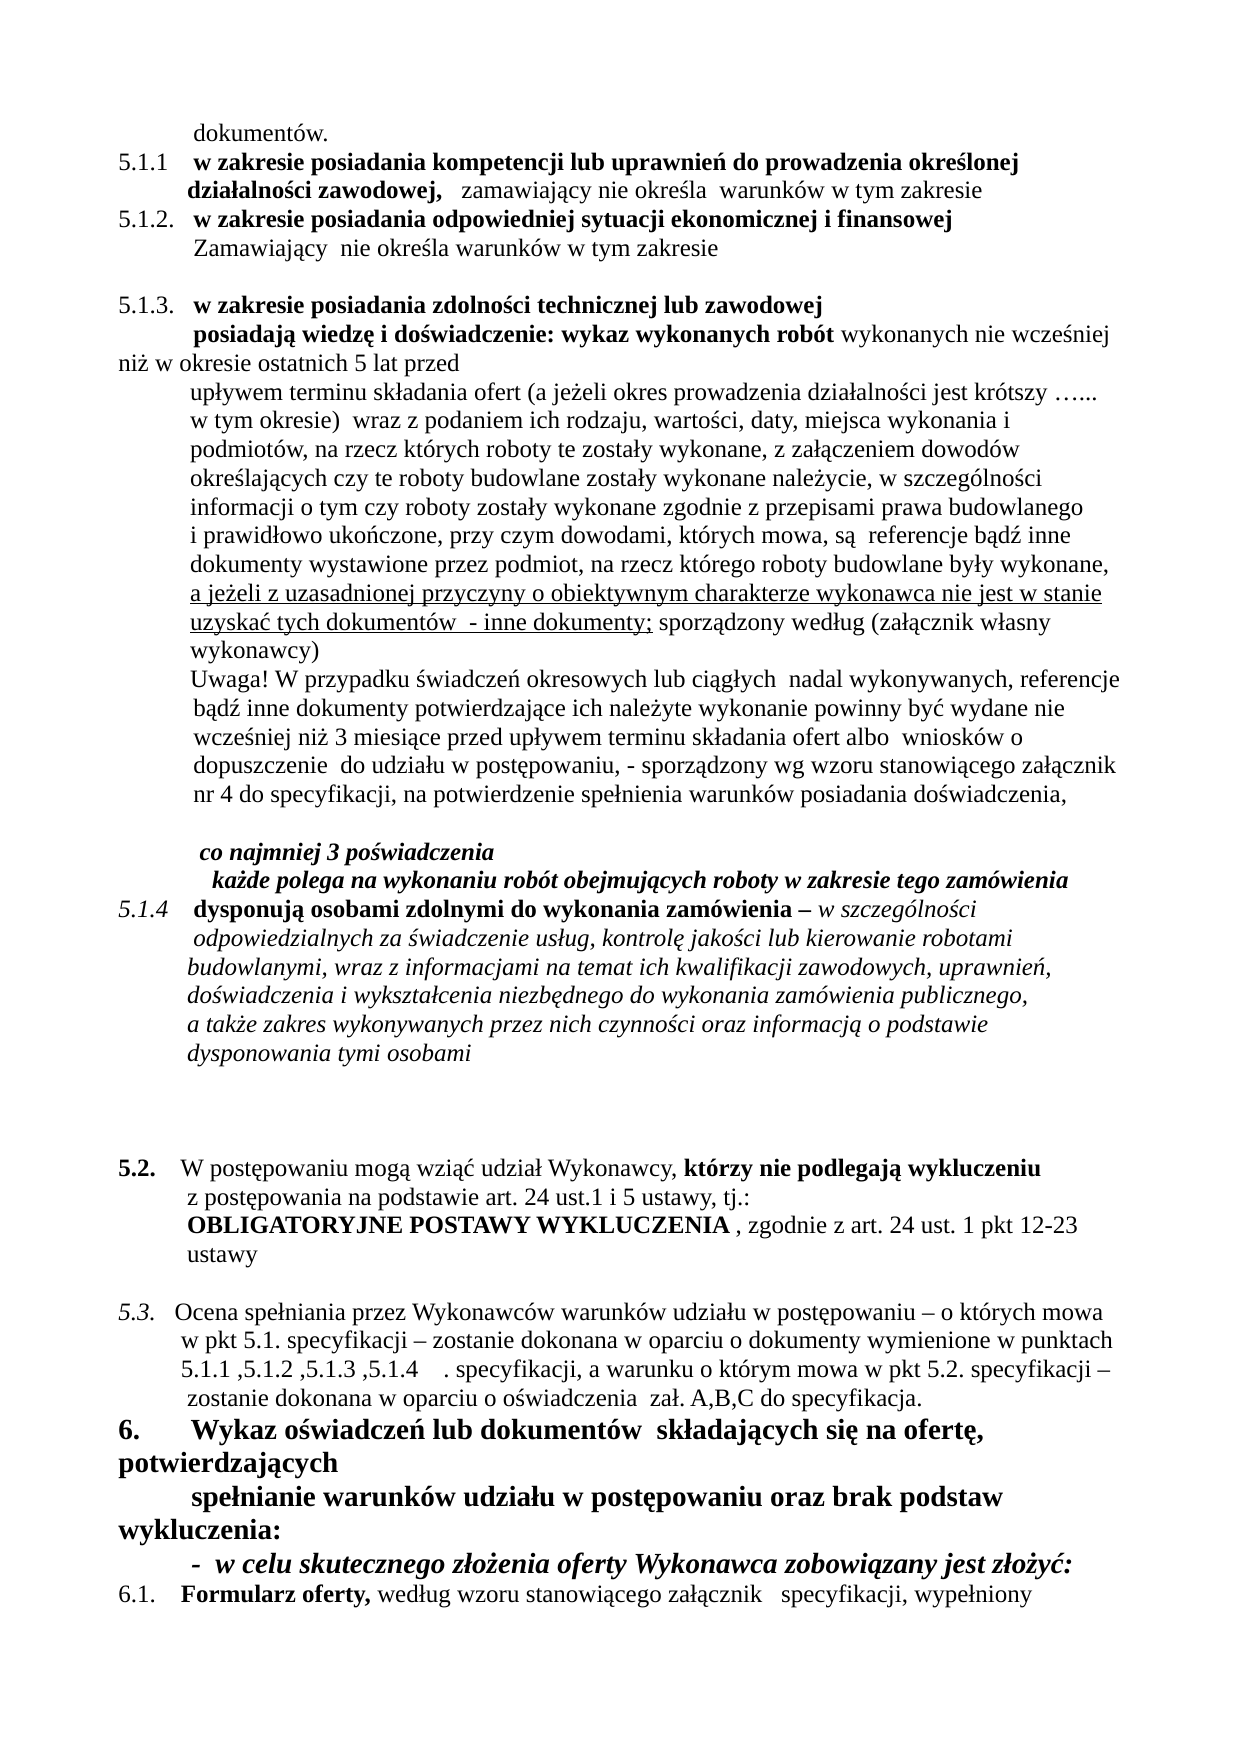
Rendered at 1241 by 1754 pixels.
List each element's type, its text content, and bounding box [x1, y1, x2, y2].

text ustawy [118, 1239, 1122, 1268]
text OBLIGATORYJNE POSTAWY WYKLUCZENIA , zgodnie z art. 24 ust. 1 pkt 12-23 [118, 1211, 1122, 1239]
text spełnianie warunków udziału w postępowaniu oraz brak podstaw wykluczenia: [118, 1479, 1122, 1546]
text upływem terminu składania ofert (a jeżeli okres prowadzenia działalności jest krótszy …... [127, 377, 1122, 406]
text bądź inne dokumenty potwierdzające ich należyte wykonanie powinny być wydane nie [118, 693, 1122, 722]
text nr 4 do specyfikacji, na potwierdzenie spełnienia warunków posiadania doświadczenia, [118, 779, 1122, 808]
text informacji o tym czy roboty zostały wykonane zgodnie z przepisami prawa budowlanego [127, 492, 1122, 521]
text budowlanymi, wraz z informacjami na temat ich kwalifikacji zawodowych, uprawnień, [118, 952, 1122, 981]
text każde polega na wykonaniu robót obejmujących roboty w zakresie tego zamówienia [118, 866, 1122, 894]
text dokumentów. [118, 118, 1122, 147]
text zostanie dokonana w oparciu o oświadczenia zał. A,B,C do specyfikacja. [118, 1383, 1122, 1412]
text Zamawiający nie określa warunków w tym zakresie [118, 233, 1122, 262]
text - w celu skutecznego złożenia oferty Wykonawca zobowiązany jest złożyć: [118, 1546, 1122, 1579]
text 5.1.2. w zakresie posiadania odpowiedniej sytuacji ekonomicznej i finansowej [118, 204, 1122, 233]
text z postępowania na podstawie art. 24 ust.1 i 5 ustawy, tj.: [118, 1182, 1122, 1211]
text określających czy te roboty budowlane zostały wykonane należycie, w szczególności [127, 463, 1122, 492]
text podmiotów, na rzecz których roboty te zostały wykonane, z załączeniem dowodów [127, 434, 1122, 463]
text doświadczenia i wykształcenia niezbędnego do wykonania zamówienia publicznego, [118, 981, 1122, 1009]
text dopuszczenie do udziału w postępowaniu, - sporządzony wg wzoru stanowiącego załącznik [118, 751, 1122, 779]
text i prawidłowo ukończone, przy czym dowodami, których mowa, są referencje bądź inne [127, 521, 1122, 549]
text uzyskać tych dokumentów - inne dokumenty; sporządzony według (załącznik własny [127, 607, 1122, 636]
text wykonawcy) [127, 636, 1122, 664]
text dokumenty wystawione przez podmiot, na rzecz którego roboty budowlane były wykonane, [127, 549, 1122, 578]
text w pkt 5.1. specyfikacji – zostanie dokonana w oparciu o dokumenty wymienione w punktach [118, 1326, 1122, 1354]
text a jeżeli z uzasadnionej przyczyny o obiektywnym charakterze wykonawca nie jest w stanie [127, 578, 1122, 607]
text posiadają wiedzę i doświadczenie: wykaz wykonanych robót wykonanych nie wcześniej niż w okresie ostatnich 5 lat przed [118, 319, 1122, 377]
text w tym okresie) wraz z podaniem ich rodzaju, wartości, daty, miejsca wykonania i [127, 406, 1122, 434]
text 6.1. Formularz oferty, według wzoru stanowiącego załącznik specyfikacji, wypełniony [118, 1579, 1122, 1608]
text działalności zawodowej, zamawiający nie określa warunków w tym zakresie [118, 176, 1122, 204]
text 5.1.4 dysponują osobami zdolnymi do wykonania zamówienia – w szczególności [118, 894, 1122, 923]
text 6. Wykaz oświadczeń lub dokumentów składających się na ofertę, potwierdzających [118, 1412, 1122, 1479]
text 5.3. Ocena spełniania przez Wykonawców warunków udziału w postępowaniu – o których mowa [118, 1297, 1122, 1326]
text a także zakres wykonywanych przez nich czynności oraz informacją o podstawie [118, 1009, 1122, 1038]
text 5.1.1 w zakresie posiadania kompetencji lub uprawnień do prowadzenia określonej [118, 147, 1122, 176]
text 5.2. W postępowaniu mogą wziąć udział Wykonawcy, którzy nie podlegają wykluczeniu [118, 1153, 1122, 1182]
text 5.1.1 ,5.1.2 ,5.1.3 ,5.1.4 . specyfikacji, a warunku o którym mowa w pkt 5.2. specyfikacji – [118, 1354, 1122, 1383]
text wcześniej niż 3 miesiące przed upływem terminu składania ofert albo wniosków o [118, 722, 1122, 751]
text odpowiedzialnych za świadczenie usług, kontrolę jakości lub kierowanie robotami [118, 923, 1122, 952]
text Uwaga! W przypadku świadczeń okresowych lub ciągłych nadal wykonywanych, referencje [127, 664, 1122, 693]
text co najmniej 3 poświadczenia [118, 837, 1122, 866]
text 5.1.3. w zakresie posiadania zdolności technicznej lub zawodowej [118, 291, 1122, 319]
text dysponowania tymi osobami [118, 1038, 1122, 1067]
